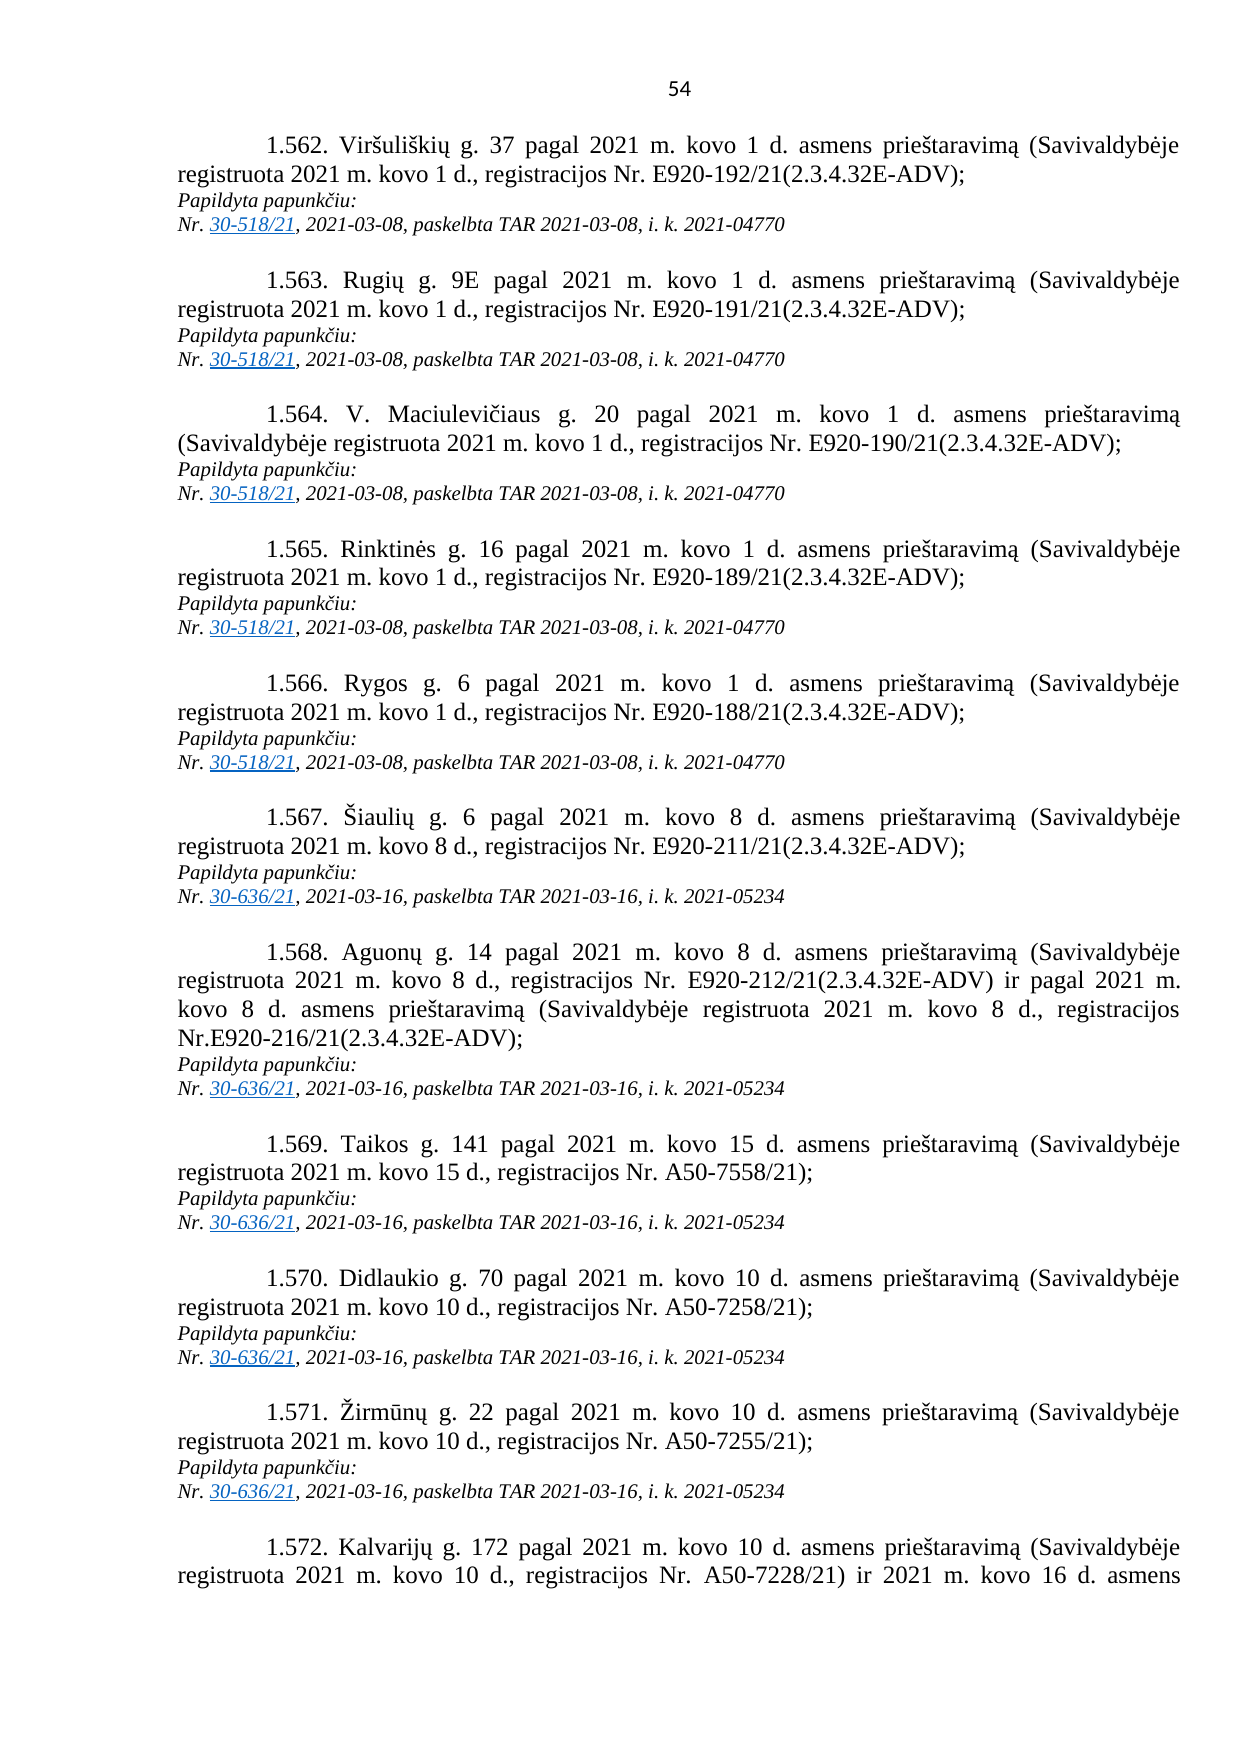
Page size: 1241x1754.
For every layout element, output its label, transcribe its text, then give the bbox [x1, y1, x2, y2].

text Nr. 30-636/21, 2021-03-16, paskelbta TAR 2021-03-16, i. k. 2021-05234 [177, 1076, 1181, 1100]
text 1.570. Didlaukio g. 70 pagal 2021 m. kovo 10 d. asmens prieštaravimą (Savivaldybėje registruota 2021 m. kovo 10 d., registracijos Nr. A50-7258/21); [177, 1263, 1181, 1321]
text Papildyta papunkčiu: [177, 726, 1181, 750]
text Nr. 30-518/21, 2021-03-08, paskelbta TAR 2021-03-08, i. k. 2021-04770 [177, 750, 1181, 774]
text Papildyta papunkčiu: [177, 188, 1181, 212]
text Nr. 30-518/21, 2021-03-08, paskelbta TAR 2021-03-08, i. k. 2021-04770 [177, 481, 1181, 505]
text Nr. 30-636/21, 2021-03-16, paskelbta TAR 2021-03-16, i. k. 2021-05234 [177, 1210, 1181, 1234]
text 1.569. Taikos g. 141 pagal 2021 m. kovo 15 d. asmens prieštaravimą (Savivaldybėje registruota 2021 m. kovo 15 d., registracijos Nr. A50-7558/21); [177, 1129, 1181, 1186]
text 1.572. Kalvarijų g. 172 pagal 2021 m. kovo 10 d. asmens prieštaravimą (Savivaldybėje registruota 2021 m. kovo 10 d., registracijos Nr. A50-7228/21) ir 2021 m. kovo 16 d. asmens [177, 1532, 1181, 1589]
text 1.568. Aguonų g. 14 pagal 2021 m. kovo 8 d. asmens prieštaravimą (Savivaldybėje registruota 2021 m. kovo 8 d., registracijos Nr. E920-212/21(2.3.4.32E-ADV) ir pagal 2021 m. kovo 8 d. asmens prieštaravimą (Savivaldybėje registruota 2021 m. kovo 8 d., registracijos Nr.E920-216/21(2.3.4.32E-ADV); [177, 937, 1181, 1052]
text Papildyta papunkčiu: [177, 1455, 1181, 1479]
text Nr. 30-518/21, 2021-03-08, paskelbta TAR 2021-03-08, i. k. 2021-04770 [177, 347, 1181, 371]
text 1.563. Rugių g. 9E pagal 2021 m. kovo 1 d. asmens prieštaravimą (Savivaldybėje registruota 2021 m. kovo 1 d., registracijos Nr. E920-191/21(2.3.4.32E-ADV); [177, 265, 1181, 322]
text Papildyta papunkčiu: [177, 1186, 1181, 1210]
text 1.565. Rinktinės g. 16 pagal 2021 m. kovo 1 d. asmens prieštaravimą (Savivaldybėje registruota 2021 m. kovo 1 d., registracijos Nr. E920-189/21(2.3.4.32E-ADV); [177, 534, 1181, 591]
text Papildyta papunkčiu: [177, 322, 1181, 347]
text 1.564. V. Maciulevičiaus g. 20 pagal 2021 m. kovo 1 d. asmens prieštaravimą (Savivaldybėje registruota 2021 m. kovo 1 d., registracijos Nr. E920-190/21(2.3.4.32E-ADV); [177, 399, 1181, 457]
text 1.566. Rygos g. 6 pagal 2021 m. kovo 1 d. asmens prieštaravimą (Savivaldybėje registruota 2021 m. kovo 1 d., registracijos Nr. E920-188/21(2.3.4.32E-ADV); [177, 668, 1181, 726]
text Nr. 30-636/21, 2021-03-16, paskelbta TAR 2021-03-16, i. k. 2021-05234 [177, 1345, 1181, 1369]
text Papildyta papunkčiu: [177, 1321, 1181, 1345]
text Papildyta papunkčiu: [177, 457, 1181, 481]
text Nr. 30-636/21, 2021-03-16, paskelbta TAR 2021-03-16, i. k. 2021-05234 [177, 884, 1181, 908]
text Papildyta papunkčiu: [177, 860, 1181, 884]
text Nr. 30-636/21, 2021-03-16, paskelbta TAR 2021-03-16, i. k. 2021-05234 [177, 1479, 1181, 1503]
text Nr. 30-518/21, 2021-03-08, paskelbta TAR 2021-03-08, i. k. 2021-04770 [177, 212, 1181, 236]
text Papildyta papunkčiu: [177, 591, 1181, 615]
text Papildyta papunkčiu: [177, 1052, 1181, 1076]
text 1.562. Viršuliškių g. 37 pagal 2021 m. kovo 1 d. asmens prieštaravimą (Savivaldybėje registruota 2021 m. kovo 1 d., registracijos Nr. E920-192/21(2.3.4.32E-ADV); [177, 131, 1181, 188]
text 1.571. Žirmūnų g. 22 pagal 2021 m. kovo 10 d. asmens prieštaravimą (Savivaldybėje registruota 2021 m. kovo 10 d., registracijos Nr. A50-7255/21); [177, 1397, 1181, 1455]
text Nr. 30-518/21, 2021-03-08, paskelbta TAR 2021-03-08, i. k. 2021-04770 [177, 615, 1181, 639]
text 1.567. Šiaulių g. 6 pagal 2021 m. kovo 8 d. asmens prieštaravimą (Savivaldybėje registruota 2021 m. kovo 8 d., registracijos Nr. E920-211/21(2.3.4.32E-ADV); [177, 802, 1181, 860]
